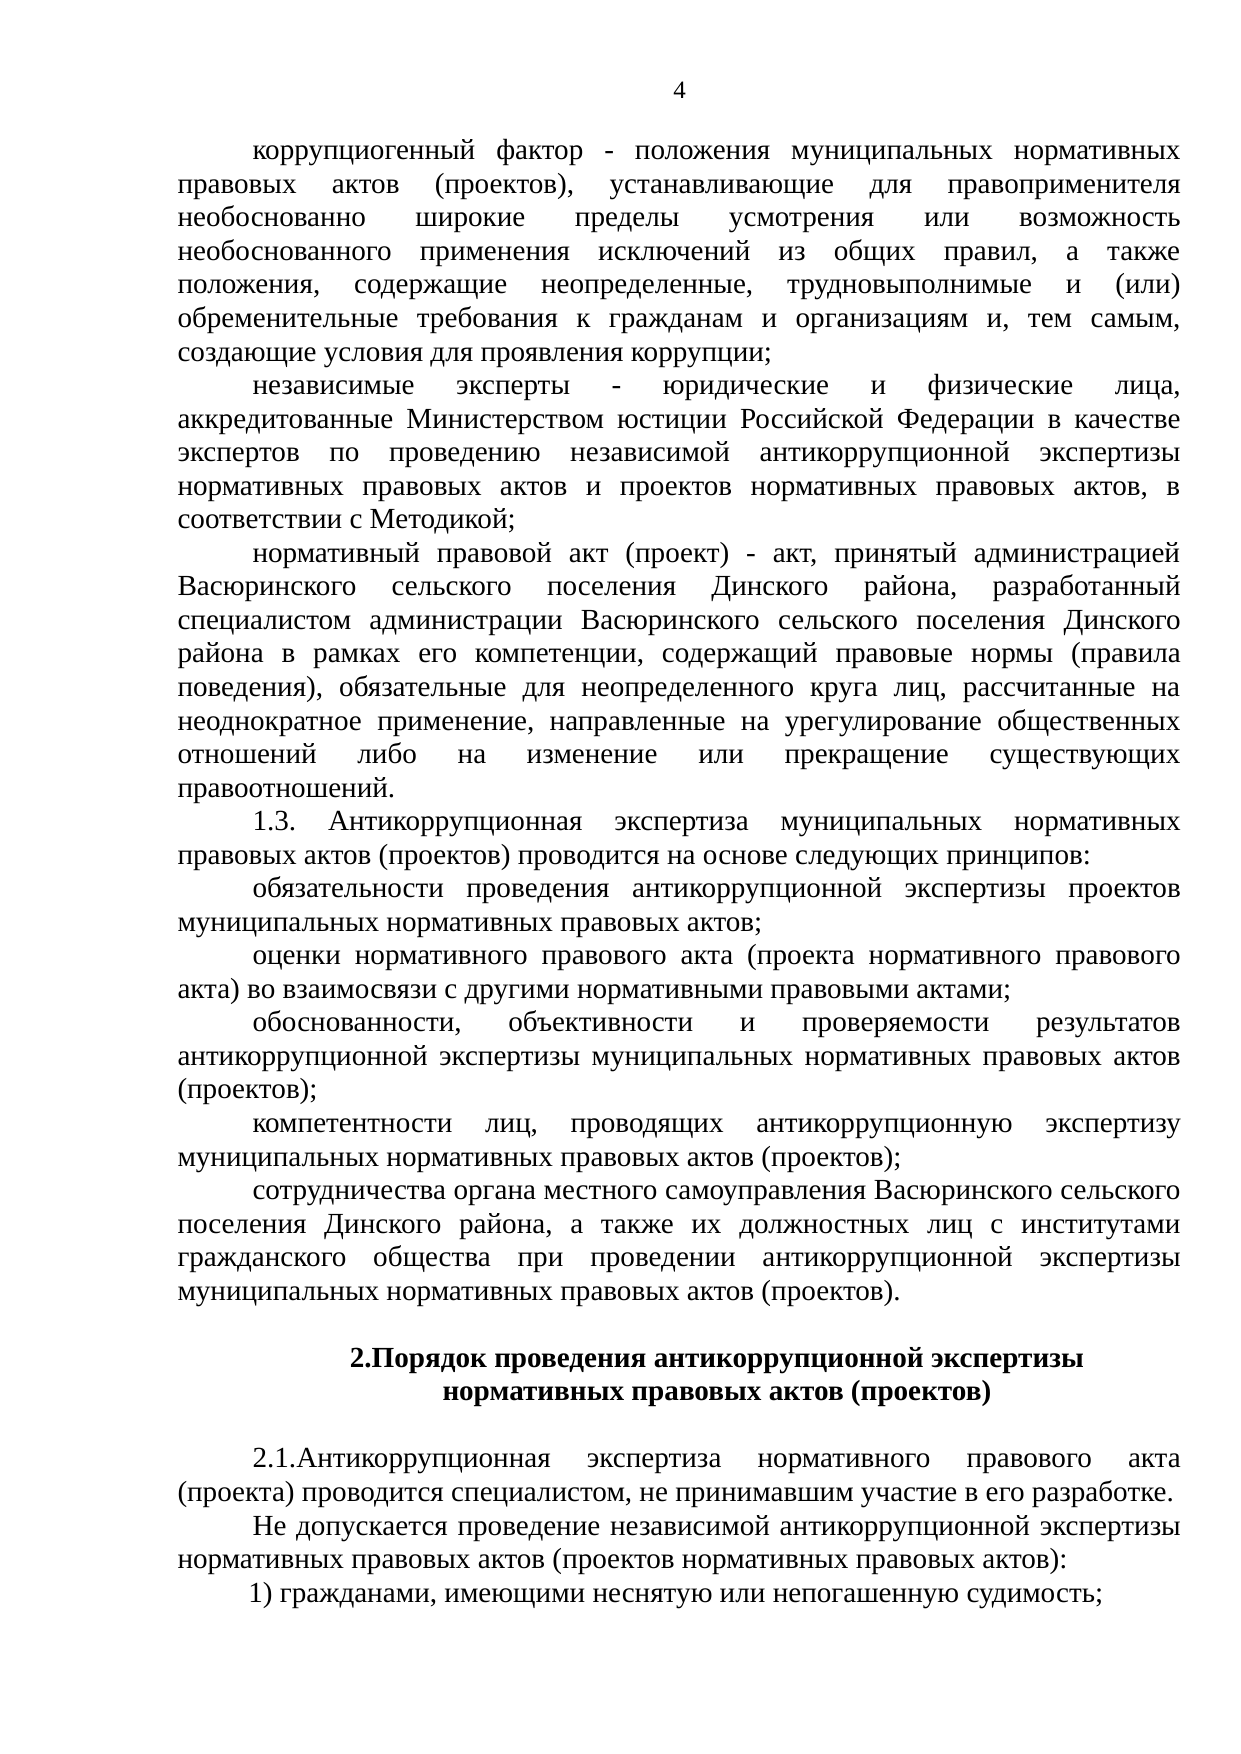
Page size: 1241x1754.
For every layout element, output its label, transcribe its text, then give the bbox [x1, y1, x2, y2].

text обоснованности, объективности и проверяемости результатов антикоррупционной экспертизы муниципальных нормативных правовых актов (проектов); [177, 1004, 1181, 1105]
text 2.1.Антикоррупционная экспертиза нормативного правового акта (проекта) проводится специалистом, не принимавшим участие в его разработке. [177, 1441, 1181, 1508]
text нормативный правовой акт (проект) - акт, принятый администрацией Васюринского сельского поселения Динского района, разработанный специалистом администрации Васюринского сельского поселения Динского района в рамках его компетенции, содержащий правовые нормы (правила поведения), обязательные для неопределенного круга лиц, рассчитанные на неоднократное применение, направленные на урегулирование общественных отношений либо на изменение или прекращение существующих правоотношений. [177, 535, 1181, 803]
text компетентности лиц, проводящих антикоррупционную экспертизу муниципальных нормативных правовых актов (проектов); [177, 1105, 1181, 1172]
text независимые эксперты - юридические и физические лица, аккредитованные Министерством юстиции Российской Федерации в качестве экспертов по проведению независимой антикоррупционной экспертизы нормативных правовых актов и проектов нормативных правовых актов, в соответствии с Методикой; [177, 367, 1181, 535]
text коррупциогенный фактор - положения муниципальных нормативных правовых актов (проектов), устанавливающие для правоприменителя необоснованно широкие пределы усмотрения или возможность необоснованного применения исключений из общих правил, а также положения, содержащие неопределенные, трудновыполнимые и (или) обременительные требования к гражданам и организациям и, тем самым, создающие условия для проявления коррупции; [177, 132, 1181, 367]
subtitle 2.Порядок проведения антикоррупционной экспертизы [177, 1340, 1181, 1373]
text Не допускается проведение независимой антикоррупционной экспертизы нормативных правовых актов (проектов нормативных правовых актов): [177, 1508, 1181, 1575]
text сотрудничества органа местного самоуправления Васюринского сельского поселения Динского района, а также их должностных лиц с институтами гражданского общества при проведении антикоррупционной экспертизы муниципальных нормативных правовых актов (проектов). [177, 1172, 1181, 1306]
text 1.3. Антикоррупционная экспертиза муниципальных нормативных правовых актов (проектов) проводится на основе следующих принципов: [177, 803, 1181, 870]
text обязательности проведения антикоррупционной экспертизы проектов муниципальных нормативных правовых актов; [177, 870, 1181, 937]
text оценки нормативного правового акта (проекта нормативного правового акта) во взаимосвязи с другими нормативными правовыми актами; [177, 937, 1181, 1004]
text 1) гражданами, имеющими неснятую или непогашенную судимость; [177, 1575, 1181, 1608]
subtitle нормативных правовых актов (проектов) [177, 1373, 1181, 1407]
